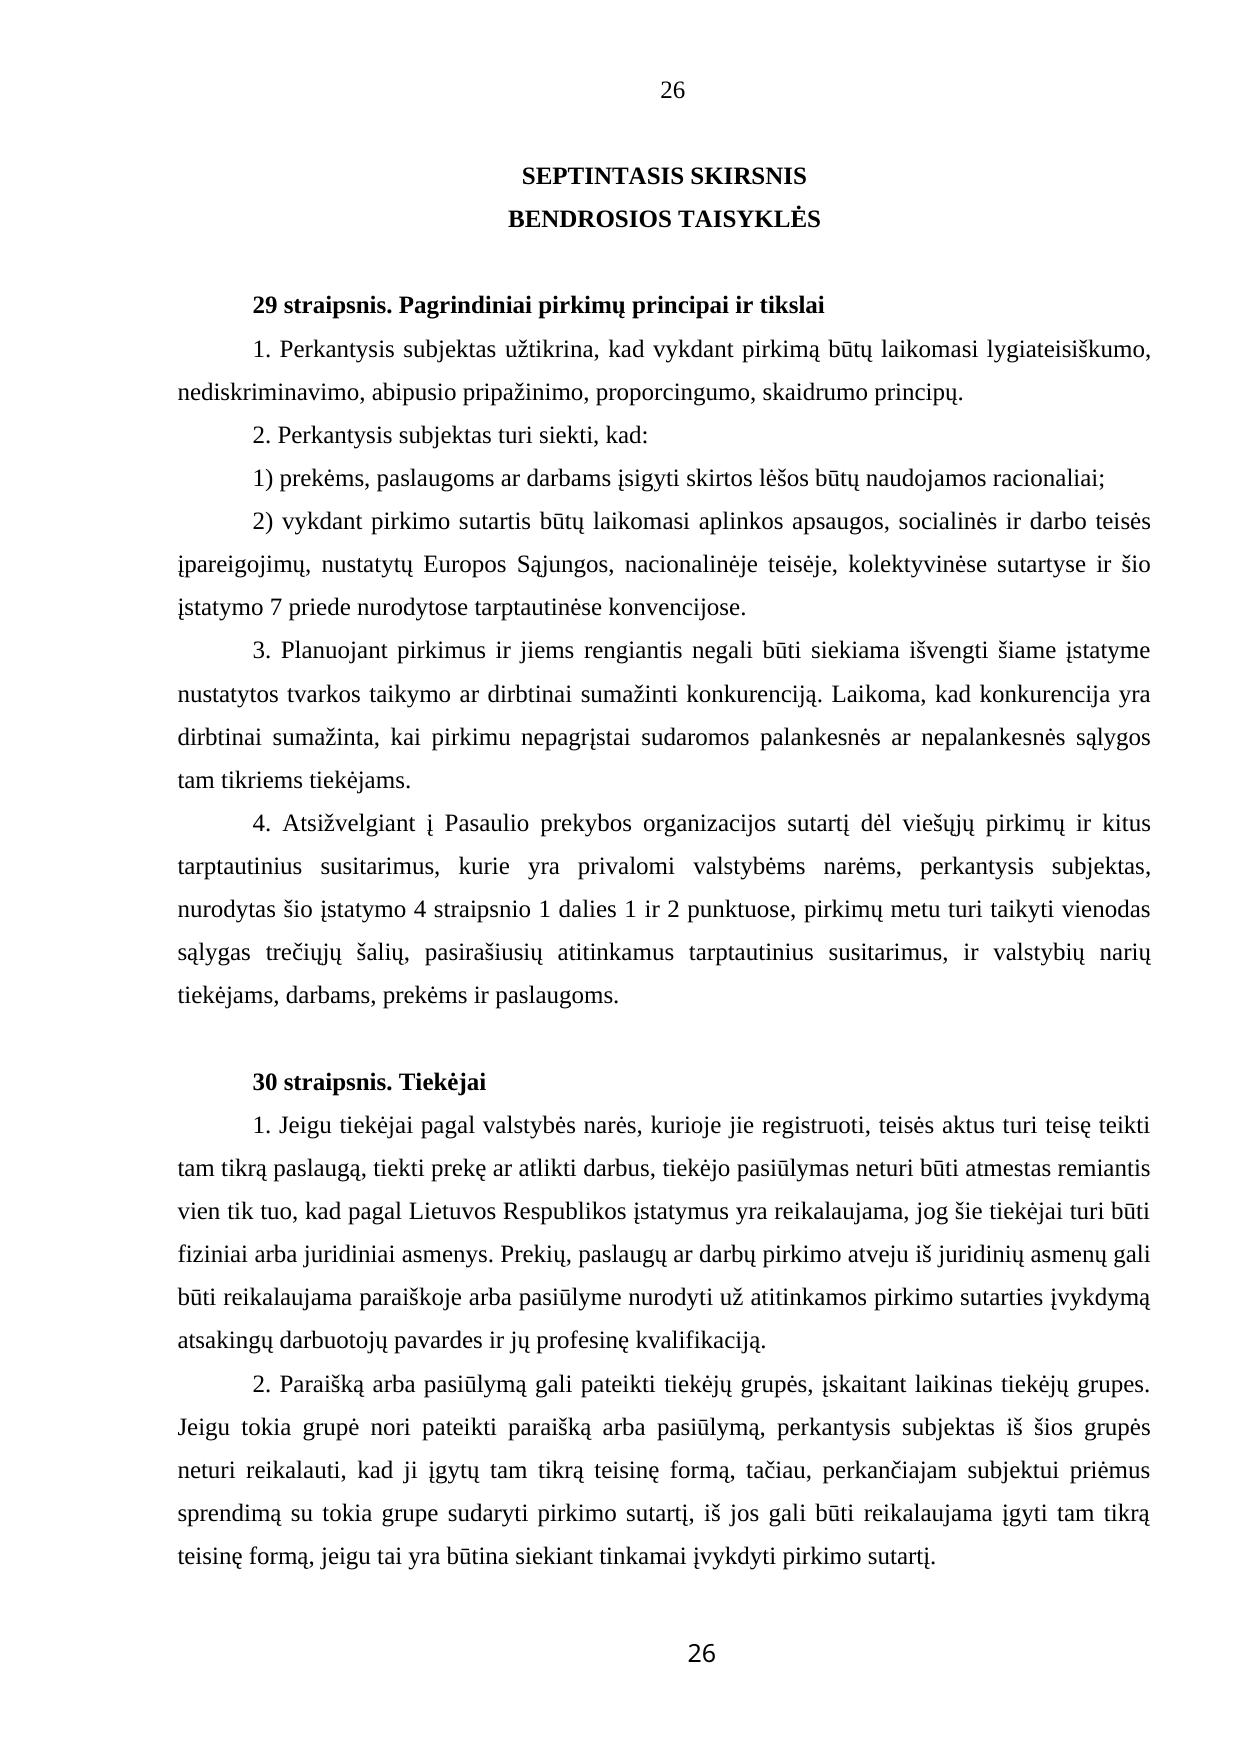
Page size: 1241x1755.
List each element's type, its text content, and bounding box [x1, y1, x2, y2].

text 2. Perkantysis subjektas turi siekti, kad: [177, 420, 1152, 449]
text 29 straipsnis. Pagrindiniai pirkimų principai ir tikslai [177, 291, 1152, 319]
text 4. Atsižvelgiant į Pasaulio prekybos organizacijos sutartį dėl viešųjų pirkimų ir kitus tarptautinius susitarimus, kurie yra privalomi valstybėms narėms, perkantysis subjektas, nurodytas šio įstatymo 4 straipsnio 1 dalies 1 ir 2 punktuose, pirkimų metu turi taikyti vienodas sąlygas trečiųjų šalių, pasirašiusių atitinkamus tarptautinius susitarimus, ir valstybių narių tiekėjams, darbams, prekėms ir paslaugoms. [177, 808, 1152, 1009]
text 2) vykdant pirkimo sutartis būtų laikomasi aplinkos apsaugos, socialinės ir darbo teisės įpareigojimų, nustatytų Europos Sąjungos, nacionalinėje teisėje, kolektyvinėse sutartyse ir šio įstatymo 7 priede nurodytose tarptautinėse konvencijose. [177, 506, 1152, 621]
text 2. Paraišką arba pasiūlymą gali pateikti tiekėjų grupės, įskaitant laikinas tiekėjų grupes. Jeigu tokia grupė nori pateikti paraišką arba pasiūlymą, perkantysis subjektas iš šios grupės neturi reikalauti, kad ji įgytų tam tikrą teisinę formą, tačiau, perkančiajam subjektui priėmus sprendimą su tokia grupe sudaryti pirkimo sutartį, iš jos gali būti reikalaujama įgyti tam tikrą teisinę formą, jeigu tai yra būtina siekiant tinkamai įvykdyti pirkimo sutartį. [177, 1369, 1152, 1570]
text 1. Jeigu tiekėjai pagal valstybės narės, kurioje jie registruoti, teisės aktus turi teisę teikti tam tikrą paslaugą, tiekti prekę ar atlikti darbus, tiekėjo pasiūlymas neturi būti atmestas remiantis vien tik tuo, kad pagal Lietuvos Respublikos įstatymus yra reikalaujama, jog šie tiekėjai turi būti fiziniai arba juridiniai asmenys. Prekių, paslaugų ar darbų pirkimo atveju iš juridinių asmenų gali būti reikalaujama paraiškoje arba pasiūlyme nurodyti už atitinkamos pirkimo sutarties įvykdymą atsakingų darbuotojų pavardes ir jų profesinę kvalifikaciją. [177, 1110, 1152, 1354]
text 1. Perkantysis subjektas užtikrina, kad vykdant pirkimą būtų laikomasi lygiateisiškumo, nediskriminavimo, abipusio pripažinimo, proporcingumo, skaidrumo principų. [177, 334, 1152, 406]
text BENDROSIOS TAISYKLĖS [177, 204, 1152, 233]
text 30 straipsnis. Tiekėjai [177, 1067, 1152, 1096]
text 3. Planuojant pirkimus ir jiems rengiantis negali būti siekiama išvengti šiame įstatyme nustatytos tvarkos taikymo ar dirbtinai sumažinti konkurenciją. Laikoma, kad konkurencija yra dirbtinai sumažinta, kai pirkimu nepagrįstai sudaromos palankesnės ar nepalankesnės sąlygos tam tikriems tiekėjams. [177, 636, 1152, 794]
text 1) prekėms, paslaugoms ar darbams įsigyti skirtos lėšos būtų naudojamos racionaliai; [177, 463, 1152, 492]
text SEPTINTASIS SKIRSNIS [177, 161, 1152, 190]
